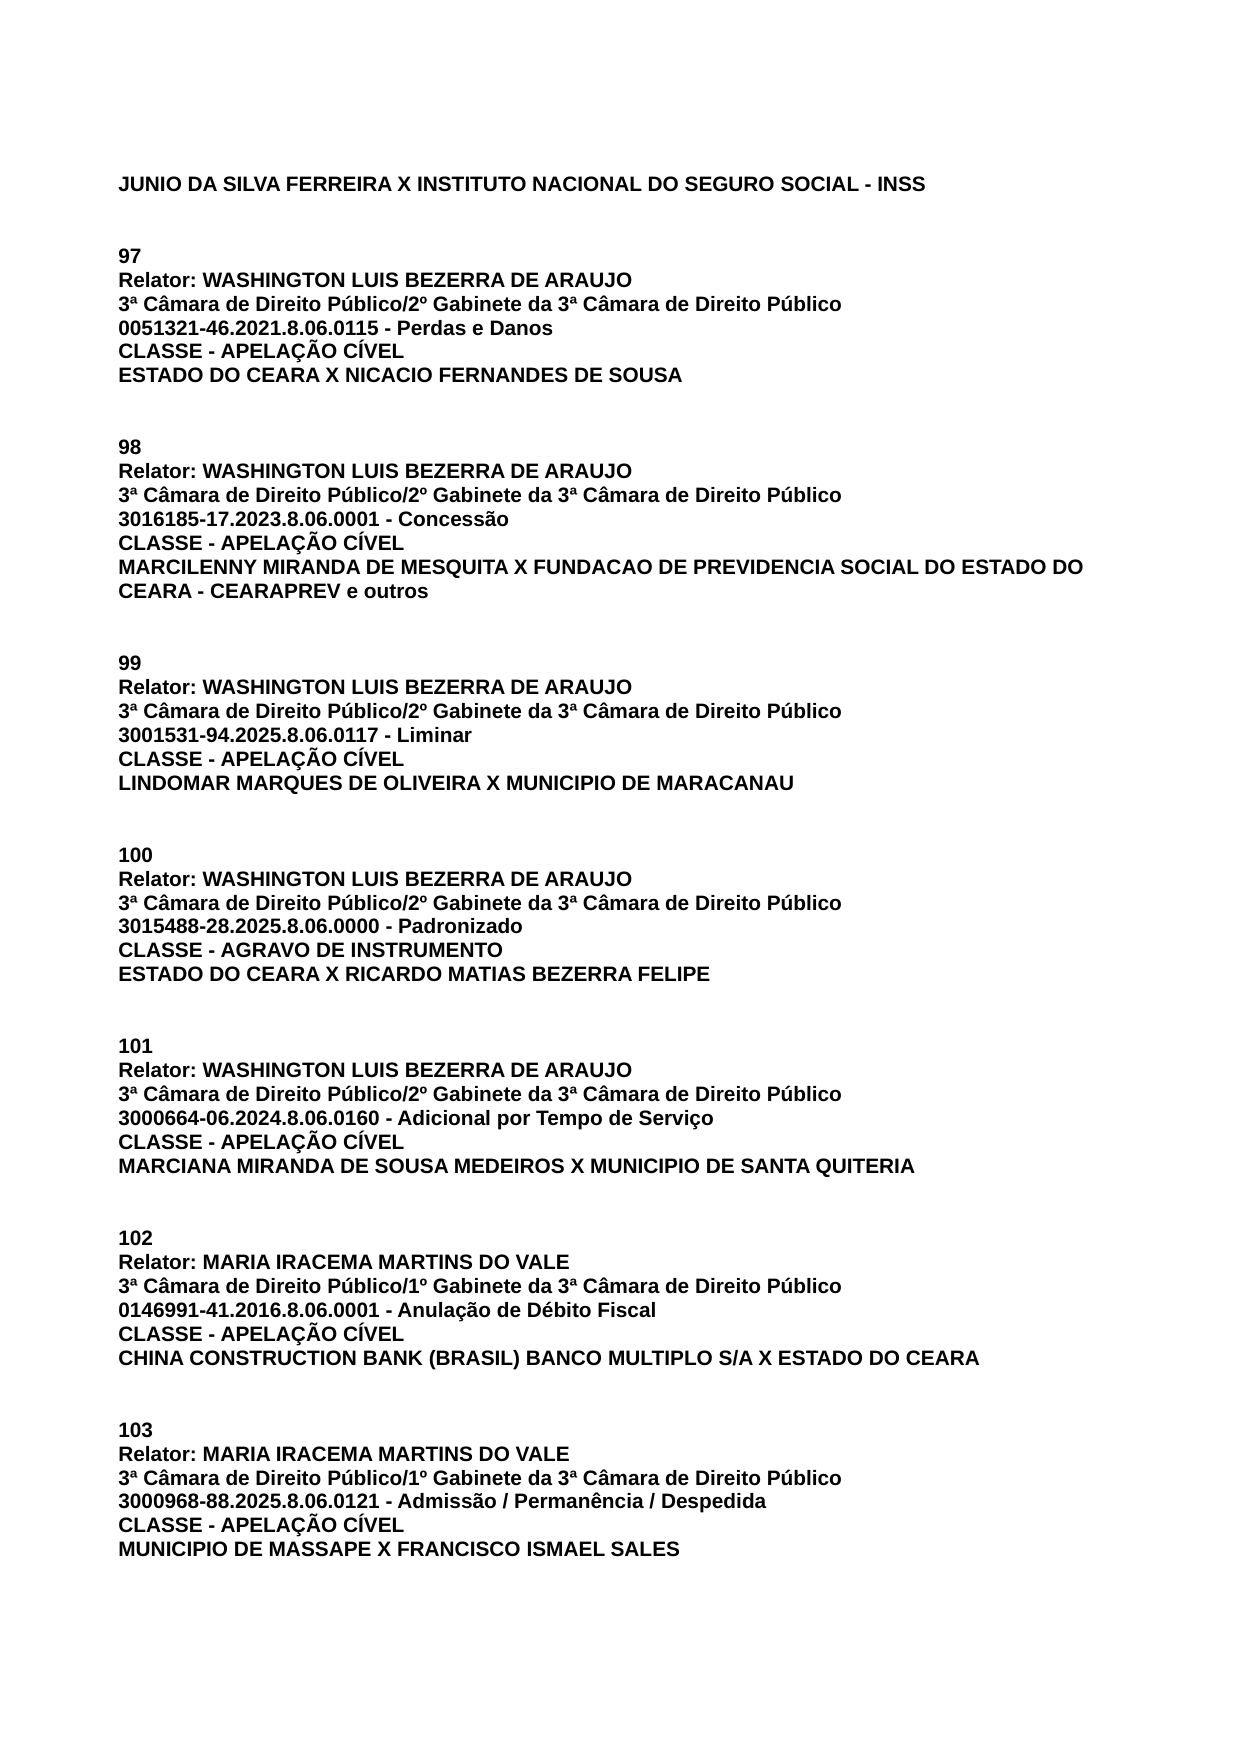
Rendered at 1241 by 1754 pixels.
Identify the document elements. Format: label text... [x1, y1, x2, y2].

text 0146991-41.2016.8.06.0001 - Anulação de Débito Fiscal [118, 1298, 1122, 1322]
text CLASSE - AGRAVO DE INSTRUMENTO [118, 938, 1122, 962]
text 3ª Câmara de Direito Público/2º Gabinete da 3ª Câmara de Direito Público [118, 699, 1122, 723]
text 3ª Câmara de Direito Público/2º Gabinete da 3ª Câmara de Direito Público [118, 291, 1122, 315]
text 3000968-88.2025.8.06.0121 - Admissão / Permanência / Despedida [118, 1489, 1122, 1513]
text Relator: WASHINGTON LUIS BEZERRA DE ARAUJO [118, 866, 1122, 890]
text LINDOMAR MARQUES DE OLIVEIRA X MUNICIPIO DE MARACANAU [118, 771, 1122, 794]
text CHINA CONSTRUCTION BANK (BRASIL) BANCO MULTIPLO S/A X ESTADO DO CEARA [118, 1346, 1122, 1369]
text MARCILENNY MIRANDA DE MESQUITA X FUNDACAO DE PREVIDENCIA SOCIAL DO ESTADO DO CEARA - CEARAPREV e outros [118, 555, 1122, 603]
text Relator: MARIA IRACEMA MARTINS DO VALE [118, 1441, 1122, 1465]
text Relator: WASHINGTON LUIS BEZERRA DE ARAUJO [118, 1058, 1122, 1082]
text ESTADO DO CEARA X NICACIO FERNANDES DE SOUSA [118, 363, 1122, 387]
text 3016185-17.2023.8.06.0001 - Concessão [118, 507, 1122, 531]
text 3ª Câmara de Direito Público/2º Gabinete da 3ª Câmara de Direito Público [118, 890, 1122, 914]
text Relator: WASHINGTON LUIS BEZERRA DE ARAUJO [118, 267, 1122, 291]
text MUNICIPIO DE MASSAPE X FRANCISCO ISMAEL SALES [118, 1537, 1122, 1561]
text Relator: WASHINGTON LUIS BEZERRA DE ARAUJO [118, 459, 1122, 483]
text CLASSE - APELAÇÃO CÍVEL [118, 531, 1122, 555]
text 103 [118, 1417, 1122, 1441]
text CLASSE - APELAÇÃO CÍVEL [118, 747, 1122, 771]
text 98 [118, 435, 1122, 459]
text Relator: WASHINGTON LUIS BEZERRA DE ARAUJO [118, 675, 1122, 699]
text 97 [118, 243, 1122, 267]
text JUNIO DA SILVA FERREIRA X INSTITUTO NACIONAL DO SEGURO SOCIAL - INSS [118, 172, 1122, 196]
text CLASSE - APELAÇÃO CÍVEL [118, 1130, 1122, 1154]
text CLASSE - APELAÇÃO CÍVEL [118, 1322, 1122, 1346]
text 100 [118, 842, 1122, 866]
text 3ª Câmara de Direito Público/1º Gabinete da 3ª Câmara de Direito Público [118, 1274, 1122, 1298]
text MARCIANA MIRANDA DE SOUSA MEDEIROS X MUNICIPIO DE SANTA QUITERIA [118, 1154, 1122, 1178]
text 3ª Câmara de Direito Público/2º Gabinete da 3ª Câmara de Direito Público [118, 1082, 1122, 1106]
text 101 [118, 1034, 1122, 1058]
text 3ª Câmara de Direito Público/2º Gabinete da 3ª Câmara de Direito Público [118, 483, 1122, 507]
text Relator: MARIA IRACEMA MARTINS DO VALE [118, 1250, 1122, 1274]
text ESTADO DO CEARA X RICARDO MATIAS BEZERRA FELIPE [118, 962, 1122, 986]
text 3015488-28.2025.8.06.0000 - Padronizado [118, 914, 1122, 938]
text 0051321-46.2021.8.06.0115 - Perdas e Danos [118, 315, 1122, 339]
text 3ª Câmara de Direito Público/1º Gabinete da 3ª Câmara de Direito Público [118, 1465, 1122, 1489]
text 99 [118, 651, 1122, 675]
text CLASSE - APELAÇÃO CÍVEL [118, 1513, 1122, 1537]
text CLASSE - APELAÇÃO CÍVEL [118, 339, 1122, 363]
text 102 [118, 1226, 1122, 1250]
text 3001531-94.2025.8.06.0117 - Liminar [118, 723, 1122, 747]
text 3000664-06.2024.8.06.0160 - Adicional por Tempo de Serviço [118, 1106, 1122, 1130]
